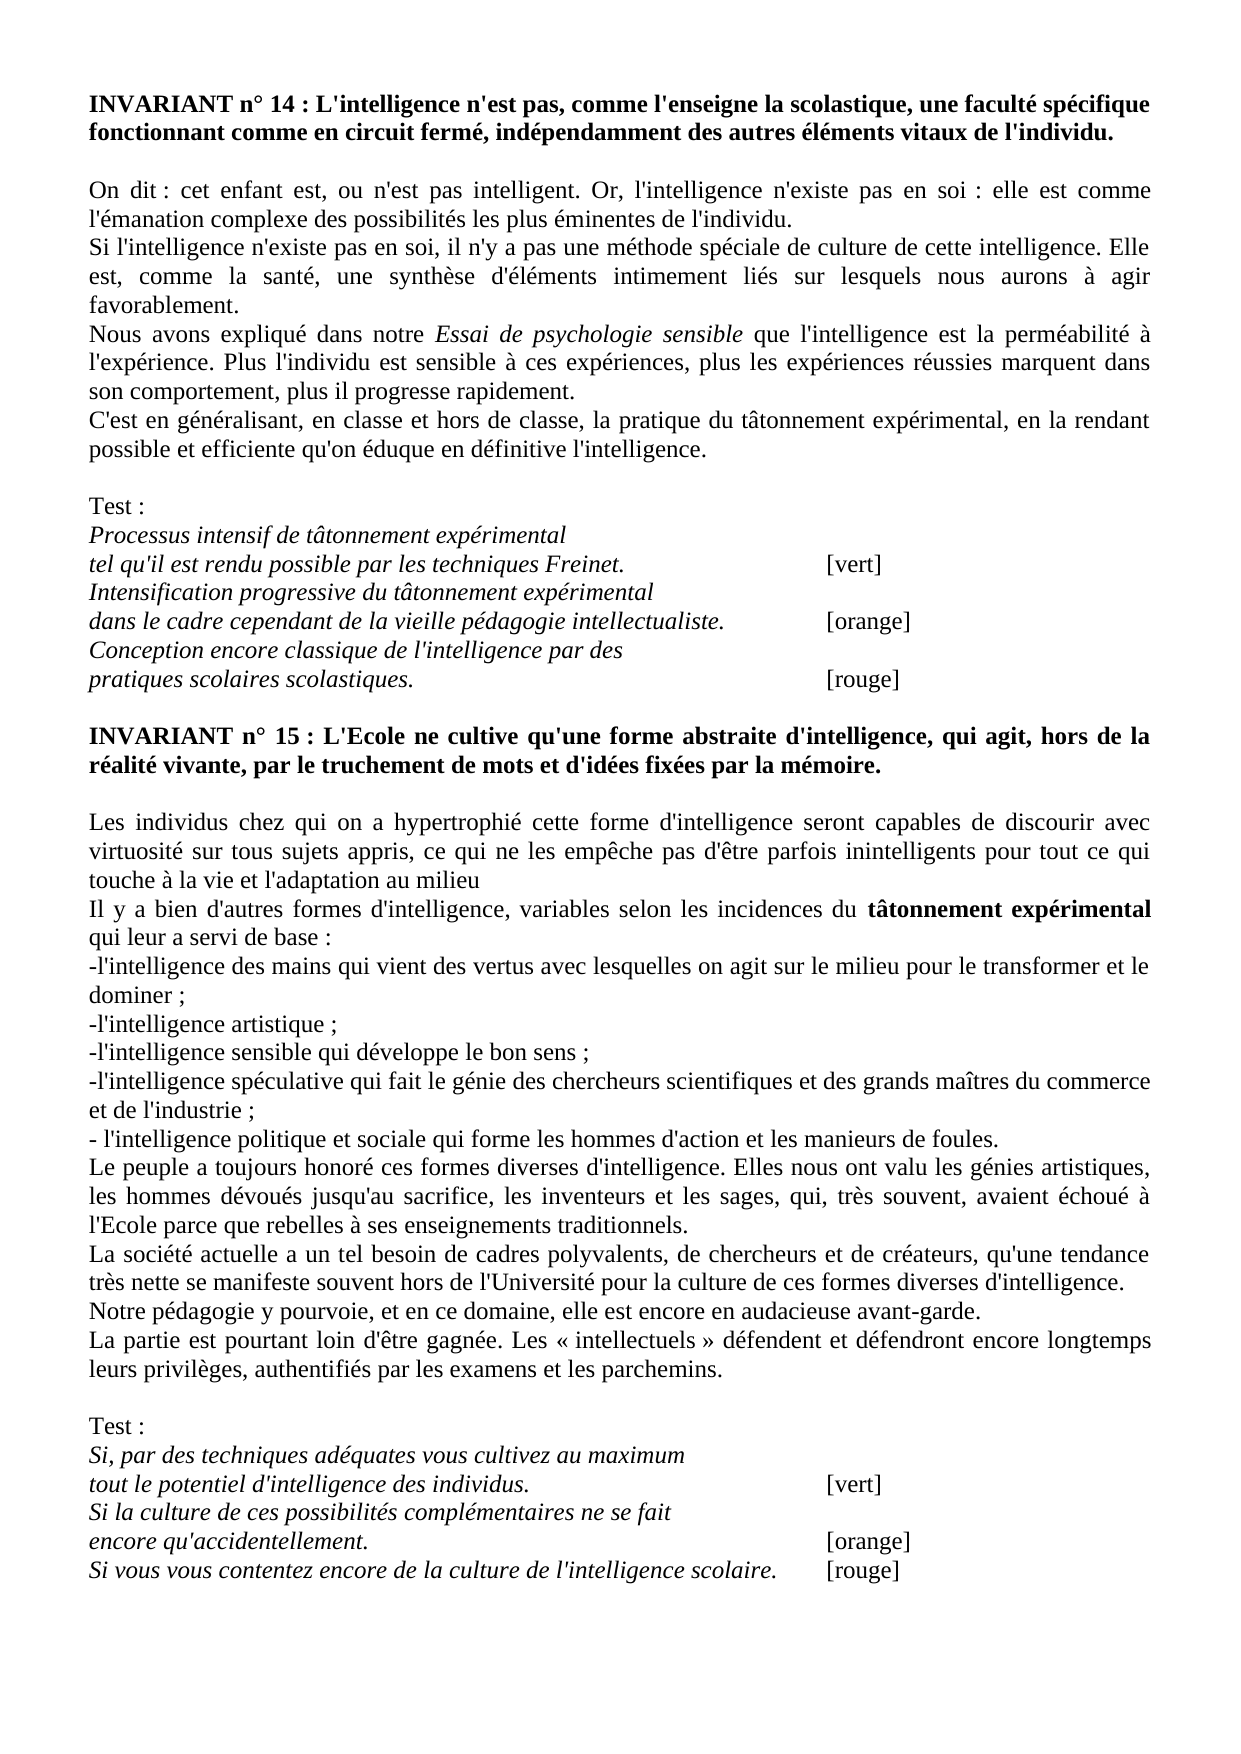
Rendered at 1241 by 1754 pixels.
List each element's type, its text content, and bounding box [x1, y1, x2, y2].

text -l'intelligence artistique ; [89, 1009, 1152, 1037]
text Si l'intelligence n'existe pas en soi, il n'y a pas une méthode spéciale de culture de cette intelligence. Elle est, comme la santé, une synthèse d'éléments intimement liés sur lesquels nous aurons à agir favorablement. [89, 232, 1152, 319]
text Nous avons expliqué dans notre Essai de psychologie sensible que l'intelligence est la perméabilité à l'expérience. Plus l'individu est sensible à ces expériences, plus les expériences réussies marquent dans son comportement, plus il progresse rapidement. [89, 319, 1152, 405]
text tout le potentiel d'intelligence des individus. [vert] [89, 1469, 1152, 1497]
text Si vous vous contentez encore de la culture de l'intelligence scolaire. [rouge] [89, 1555, 1152, 1584]
text Processus intensif de tâtonnement expérimental [89, 520, 1152, 549]
text dans le cadre cependant de la vieille pédagogie intellectualiste. [orange] [89, 606, 1152, 635]
text Le peuple a toujours honoré ces formes diverses d'intelligence. Elles nous ont valu les génies artistiques, les hommes dévoués jusqu'au sacrifice, les inventeurs et les sages, qui, très souvent, avaient échoué à l'Ecole parce que rebelles à ses enseignements traditionnels. [89, 1152, 1152, 1239]
text Les individus chez qui on a hypertrophié cette forme d'intelligence seront capables de discourir avec virtuosité sur tous sujets appris, ce qui ne les empêche pas d'être parfois inintelligents pour tout ce qui touche à la vie et l'adaptation au milieu [89, 807, 1152, 894]
text - l'intelligence politique et sociale qui forme les hommes d'action et les manieurs de foules. [89, 1124, 1152, 1152]
text INVARIANT n° 14 : L'intelligence n'est pas, comme l'enseigne la scolastique, une faculté spécifique fonctionnant comme en circuit fermé, indépendamment des autres éléments vitaux de l'individu. [89, 89, 1152, 146]
text Il y a bien d'autres formes d'intelligence, variables selon les incidences du tâtonnement expérimental qui leur a servi de base : [89, 894, 1152, 951]
text La partie est pourtant loin d'être gagnée. Les « intellectuels » défendent et défendront encore longtemps leurs privilèges, authentifiés par les examens et les parchemins. [89, 1325, 1152, 1382]
text Intensification progressive du tâtonnement expérimental [89, 577, 1152, 606]
text C'est en généralisant, en classe et hors de classe, la pratique du tâtonnement expérimental, en la rendant possible et efficiente qu'on éduque en définitive l'intelligence. [89, 405, 1152, 462]
text Conception encore classique de l'intelligence par des [89, 635, 1152, 664]
text On dit : cet enfant est, ou n'est pas intelligent. Or, l'intelligence n'existe pas en soi : elle est comme l'émanation complexe des possibilités les plus éminentes de l'individu. [89, 175, 1152, 232]
text Si, par des techniques adéquates vous cultivez au maximum [89, 1440, 1152, 1469]
text Test : [89, 491, 1152, 520]
text Test : [89, 1411, 1152, 1440]
text La société actuelle a un tel besoin de cadres polyvalents, de chercheurs et de créateurs, qu'une tendance très nette se manifeste souvent hors de l'Université pour la culture de ces formes diverses d'intelligence. [89, 1239, 1152, 1296]
text -l'intelligence des mains qui vient des vertus avec lesquelles on agit sur le milieu pour le transformer et le dominer ; [89, 951, 1152, 1009]
text -l'intelligence sensible qui développe le bon sens ; [89, 1037, 1152, 1066]
text tel qu'il est rendu possible par les techniques Freinet. [vert] [89, 549, 1152, 577]
text pratiques scolaires scolastiques. [rouge] [89, 664, 1152, 692]
text encore qu'accidentellement. [orange] [89, 1526, 1152, 1555]
text Notre pédagogie y pourvoie, et en ce domaine, elle est encore en audacieuse avant-garde. [89, 1296, 1152, 1325]
text -l'intelligence spéculative qui fait le génie des chercheurs scientifiques et des grands maîtres du commerce et de l'industrie ; [89, 1066, 1152, 1124]
text INVARIANT n° 15 : L'Ecole ne cultive qu'une forme abstraite d'intelligence, qui agit, hors de la réalité vivante, par le truchement de mots et d'idées fixées par la mémoire. [89, 721, 1152, 779]
text Si la culture de ces possibilités complémentaires ne se fait [89, 1497, 1152, 1526]
